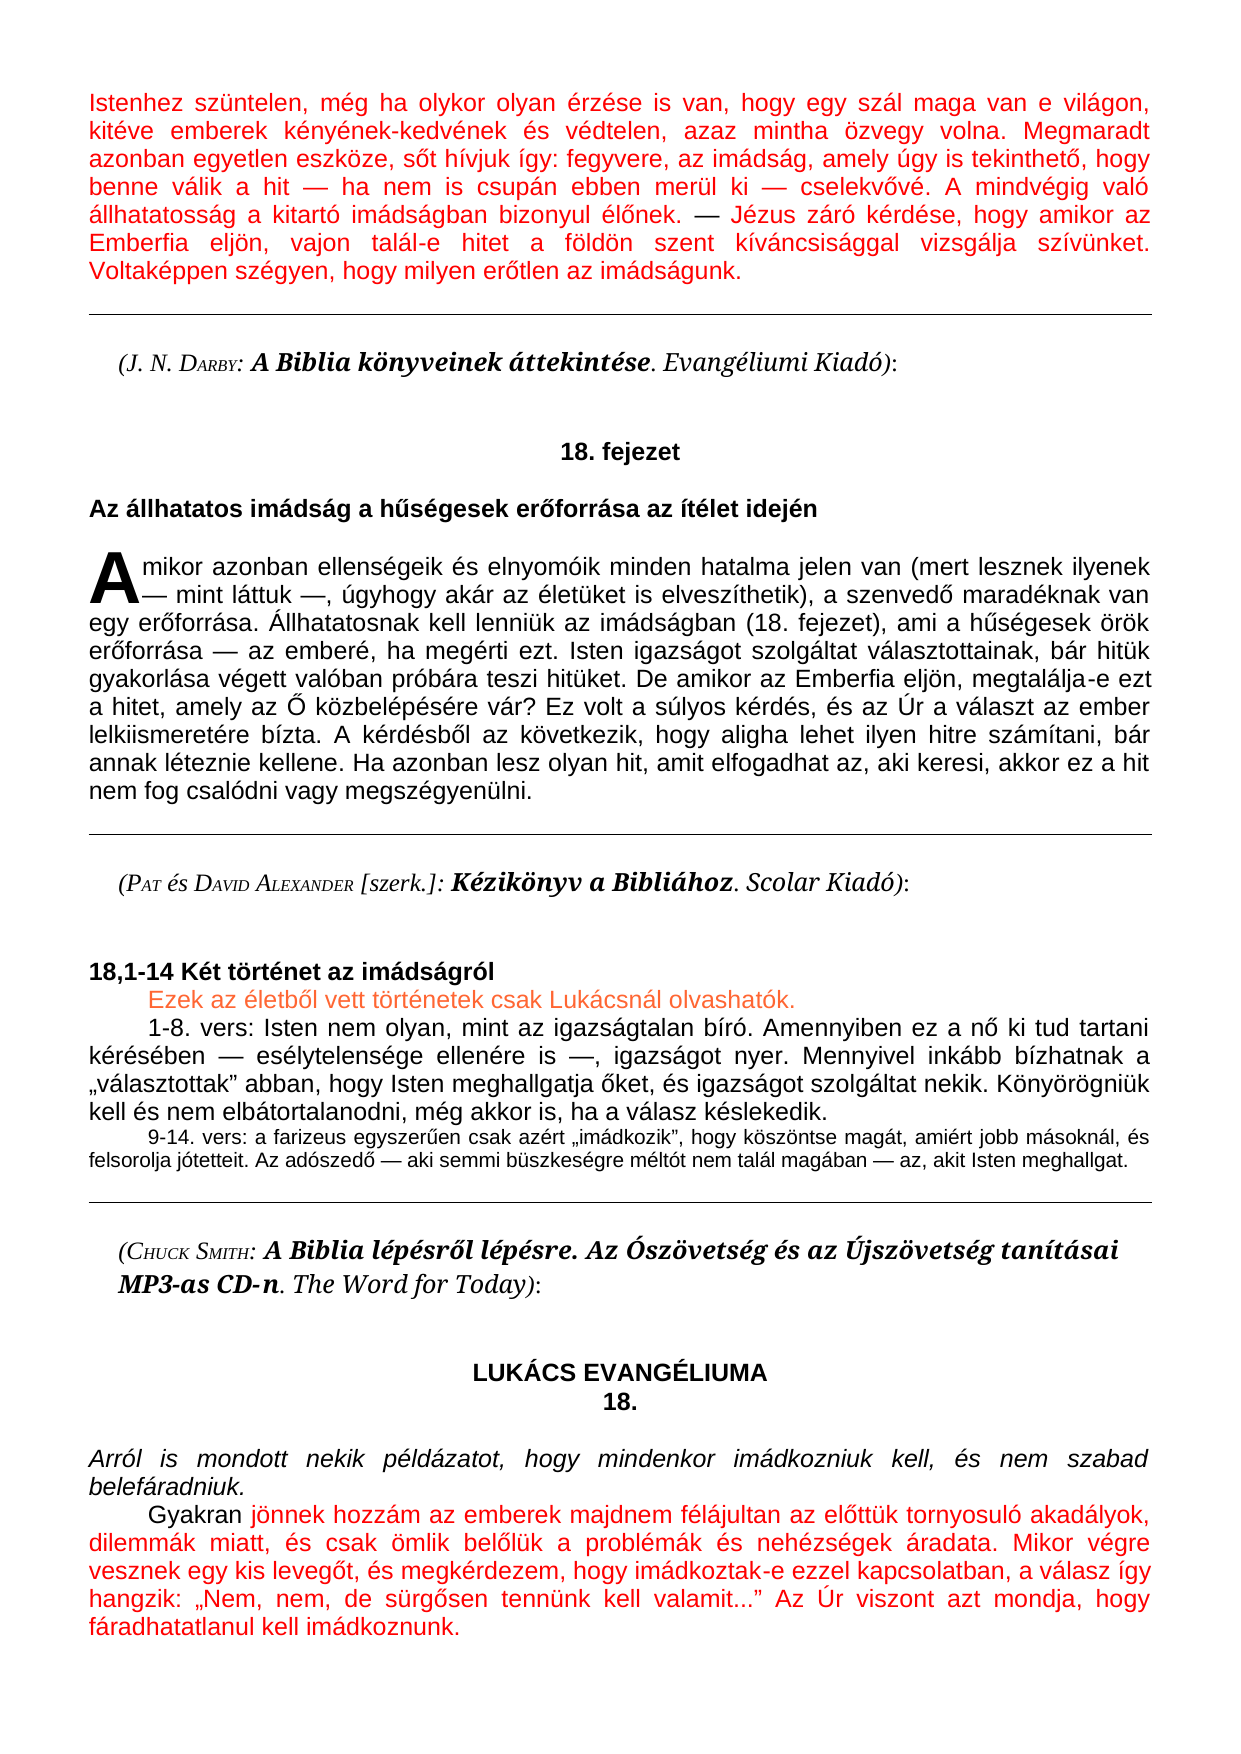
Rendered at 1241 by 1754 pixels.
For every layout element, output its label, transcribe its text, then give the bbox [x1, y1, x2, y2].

text 18. fejezet [88, 438, 1152, 466]
text Gyakran jönnek hozzám az emberek majdnem félájultan az előttük tornyosuló akadályok, dilemmák miatt, és csak ömlik belőlük a problémák és nehézségek áradata. Mikor végre vesznek egy kis levegőt, és megkérdezem, hogy imádkoztak‑e ezzel kapcsolatban, a válasz így hangzik: „Nem, nem, de sürgősen tennünk kell valamit...” Az Úr viszont azt mondja, hogy fáradhatatlanul kell imádkoznunk. [88, 1501, 1152, 1641]
text (Pat és David Alexander [szerk.]: Kézikönyv a Bibliához. Scolar Kiadó): [88, 835, 1152, 928]
text 18,1-14 Két történet az imádságról [88, 958, 1152, 986]
text Amikor azonban ellenségeik és elnyomóik minden hatalma jelen van (mert lesznek ilyenek ― mint láttuk ―, úgyhogy akár az életüket is elveszíthetik), a szenvedő maradéknak van egy erőforrása. Állhatatosnak kell lenniük az imádságban (18. fejezet), ami a hűségesek örök erőforrása ― az emberé, ha megérti ezt. Isten igazságot szolgáltat választottainak, bár hitük gyakorlása végett valóban próbára teszi hitüket. De amikor az Emberfia eljön, megtalálja‑e ezt a hitet, amely az Ő közbelépésére vár? Ez volt a súlyos kérdés, és az Úr a választ az ember lelkiismeretére bízta. A kérdésből az következik, hogy aligha lehet ilyen hitre számítani, bár annak léteznie kellene. Ha azonban lesz olyan hit, amit elfogadhat az, aki keresi, akkor ez a hit nem fog csalódni vagy megszégyenülni. [88, 553, 1152, 805]
text Arról is mondott nekik példázatot, hogy mindenkor imádkozniuk kell, és nem szabad belefáradniuk. [88, 1445, 1152, 1501]
text LUKÁCS EVANGÉLIUMA 18. [88, 1359, 1152, 1415]
text Ezek az életből vett történetek csak Lukácsnál olvashatók. [88, 986, 1152, 1014]
text 1-8. vers: Isten nem olyan, mint az igazságtalan bíró. Amennyiben ez a nő ki tud tartani kérésében — esélytelensége ellenére is —, igazságot nyer. Mennyivel inkább bízhatnak a „választottak” abban, hogy Isten meghallgatja őket, és igazságot szolgáltat nekik. Könyörögniük kell és nem elbátortalanodni, még akkor is, ha a válasz késlekedik. [88, 1014, 1152, 1126]
text (J. N. Darby: A Biblia könyveinek áttekintése. Evangéliumi Kiadó): [88, 315, 1152, 408]
text 9-14. vers: a farizeus egyszerűen csak azért „imádkozik”, hogy köszöntse magát, amiért jobb másoknál, és felsorolja jótetteit. Az adószedő — aki semmi büszkeségre méltót nem talál magában — az, akit Isten meghallgat. [88, 1126, 1152, 1172]
text Istenhez szüntelen, még ha olykor olyan érzése is van, hogy egy szál maga van e világon, kitéve emberek kényének-kedvének és védtelen, azaz mintha özvegy volna. Megmaradt azonban egyetlen eszköze, sőt hívjuk így: fegyvere, az imádság, amely úgy is tekinthető, hogy benne válik a hit — ha nem is csupán ebben merül ki — cselekvővé. A mindvégig való állhatatosság a kitartó imádságban bizonyul élőnek. — Jézus záró kérdése, hogy amikor az Emberfia eljön, vajon talál‑e hitet a földön szent kíváncsisággal vizsgálja szívünket. Voltaképpen szégyen, hogy milyen erőtlen az imádságunk. [88, 88, 1152, 285]
text (Chuck Smith: A Biblia lépésről lépésre. Az Ószövetség és az Újszövetség tanításai MP3-as CD‑n. The Word for Today): [88, 1203, 1152, 1330]
text Az állhatatos imádság a hűségesek erőforrása az ítélet idején [88, 495, 1152, 523]
